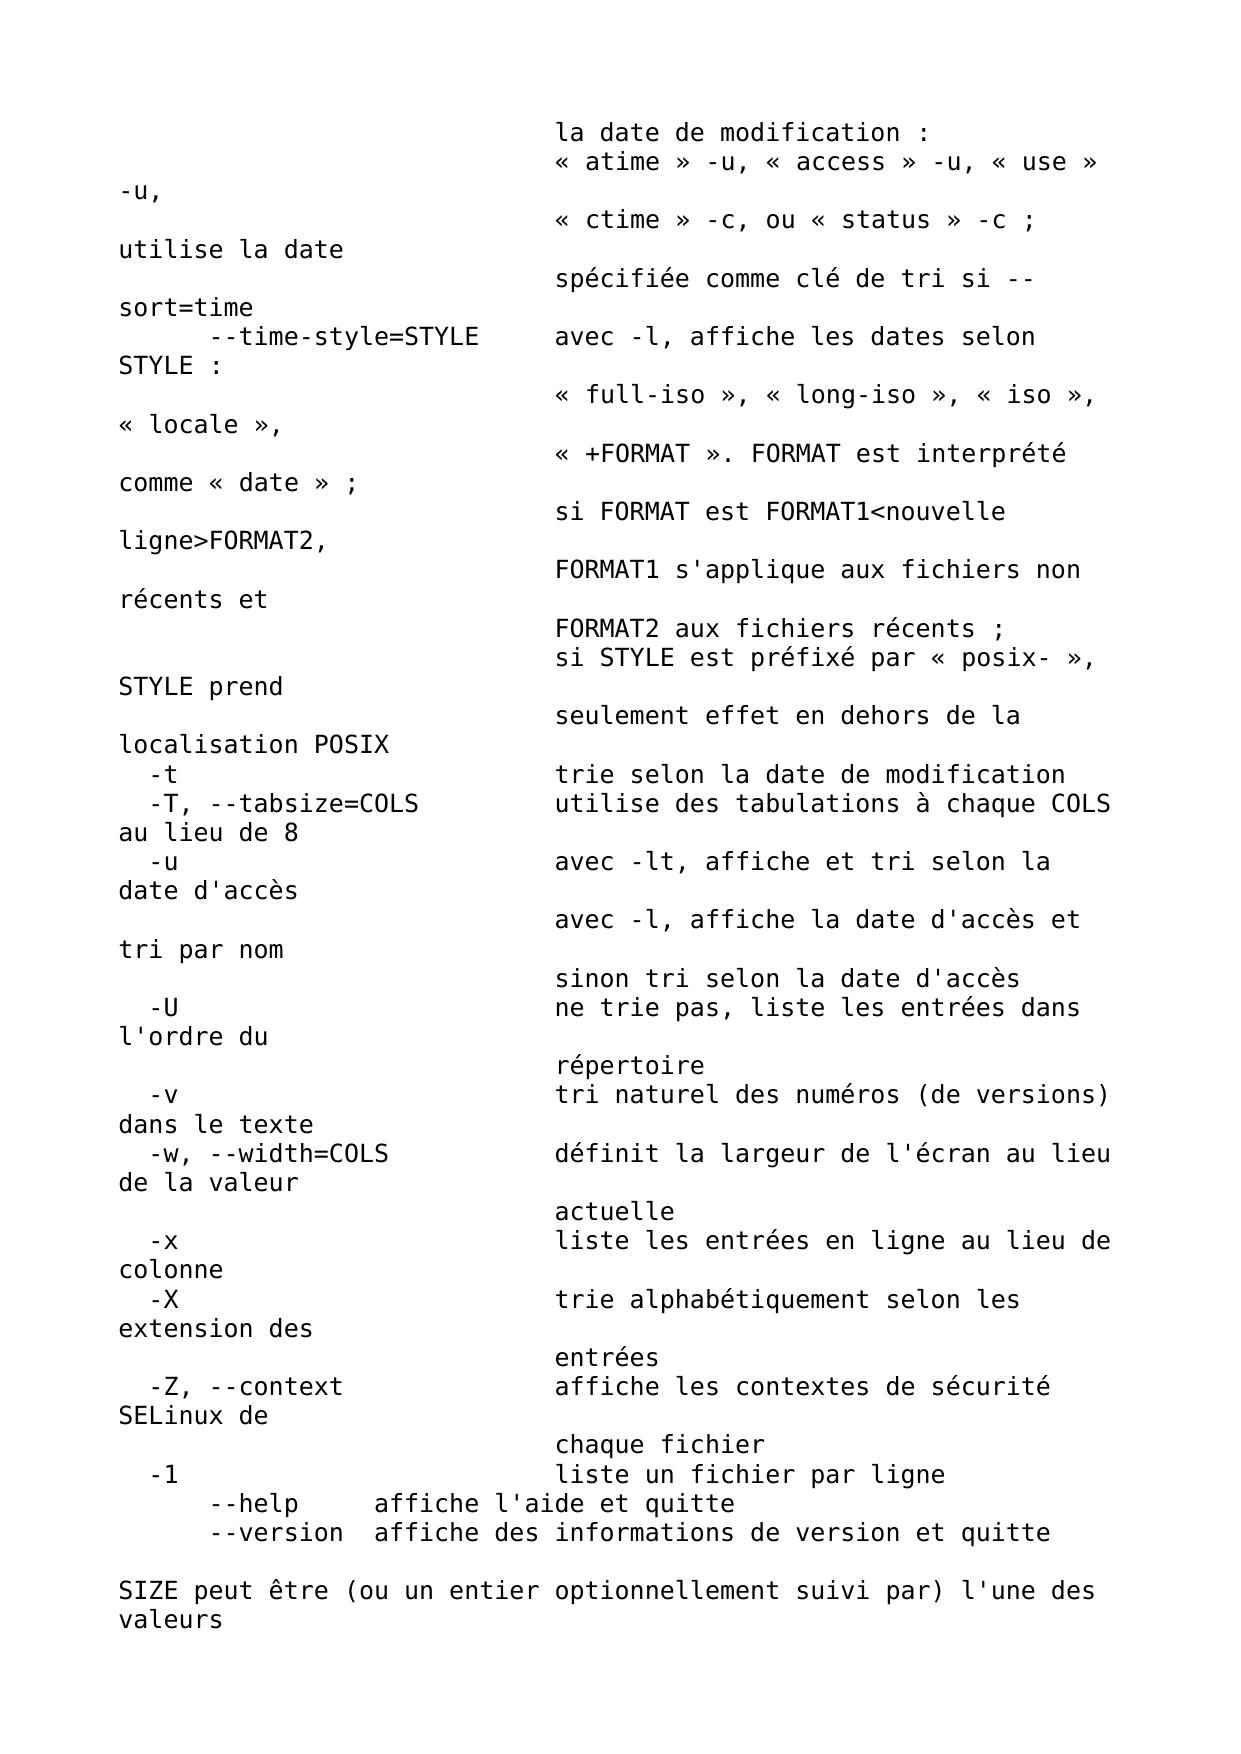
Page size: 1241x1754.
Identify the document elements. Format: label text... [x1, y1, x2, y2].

text la date de modification : « atime » -u, « access » -u, « use » -u, « ctime » -c, ou « status » -c ; utilise la date spécifiée comme clé de tri si --sort=time --time-style=STYLE avec -l, affiche les dates selon STYLE : « full-iso », « long-iso », « iso », « locale », « +FORMAT ». FORMAT est interprété comme « date » ; si FORMAT est FORMAT1<nouvelle ligne>FORMAT2, FORMAT1 s'applique aux fichiers non récents et FORMAT2 aux fichiers récents ; si STYLE est préfixé par « posix- », STYLE prend seulement effet en dehors de la localisation POSIX -t trie selon la date de modification -T, --tabsize=COLS utilise des tabulations à chaque COLS au lieu de 8 -u avec -lt, affiche et tri selon la date d'accès avec -l, affiche la date d'accès et tri par nom sinon tri selon la date d'accès -U ne trie pas, liste les entrées dans l'ordre du répertoire -v tri naturel des numéros (de versions) dans le texte -w, --width=COLS définit la largeur de l'écran au lieu de la valeur actuelle -x liste les entrées en ligne au lieu de colonne -X trie alphabétiquement selon les extension des entrées -Z, --context affiche les contextes de sécurité SELinux de chaque fichier -1 liste un fichier par ligne --help affiche l'aide et quitte --version affiche des informations de version et quitte SIZE peut être (ou un entier optionnellement suivi par) l'une des valeurs [118, 118, 1122, 1635]
